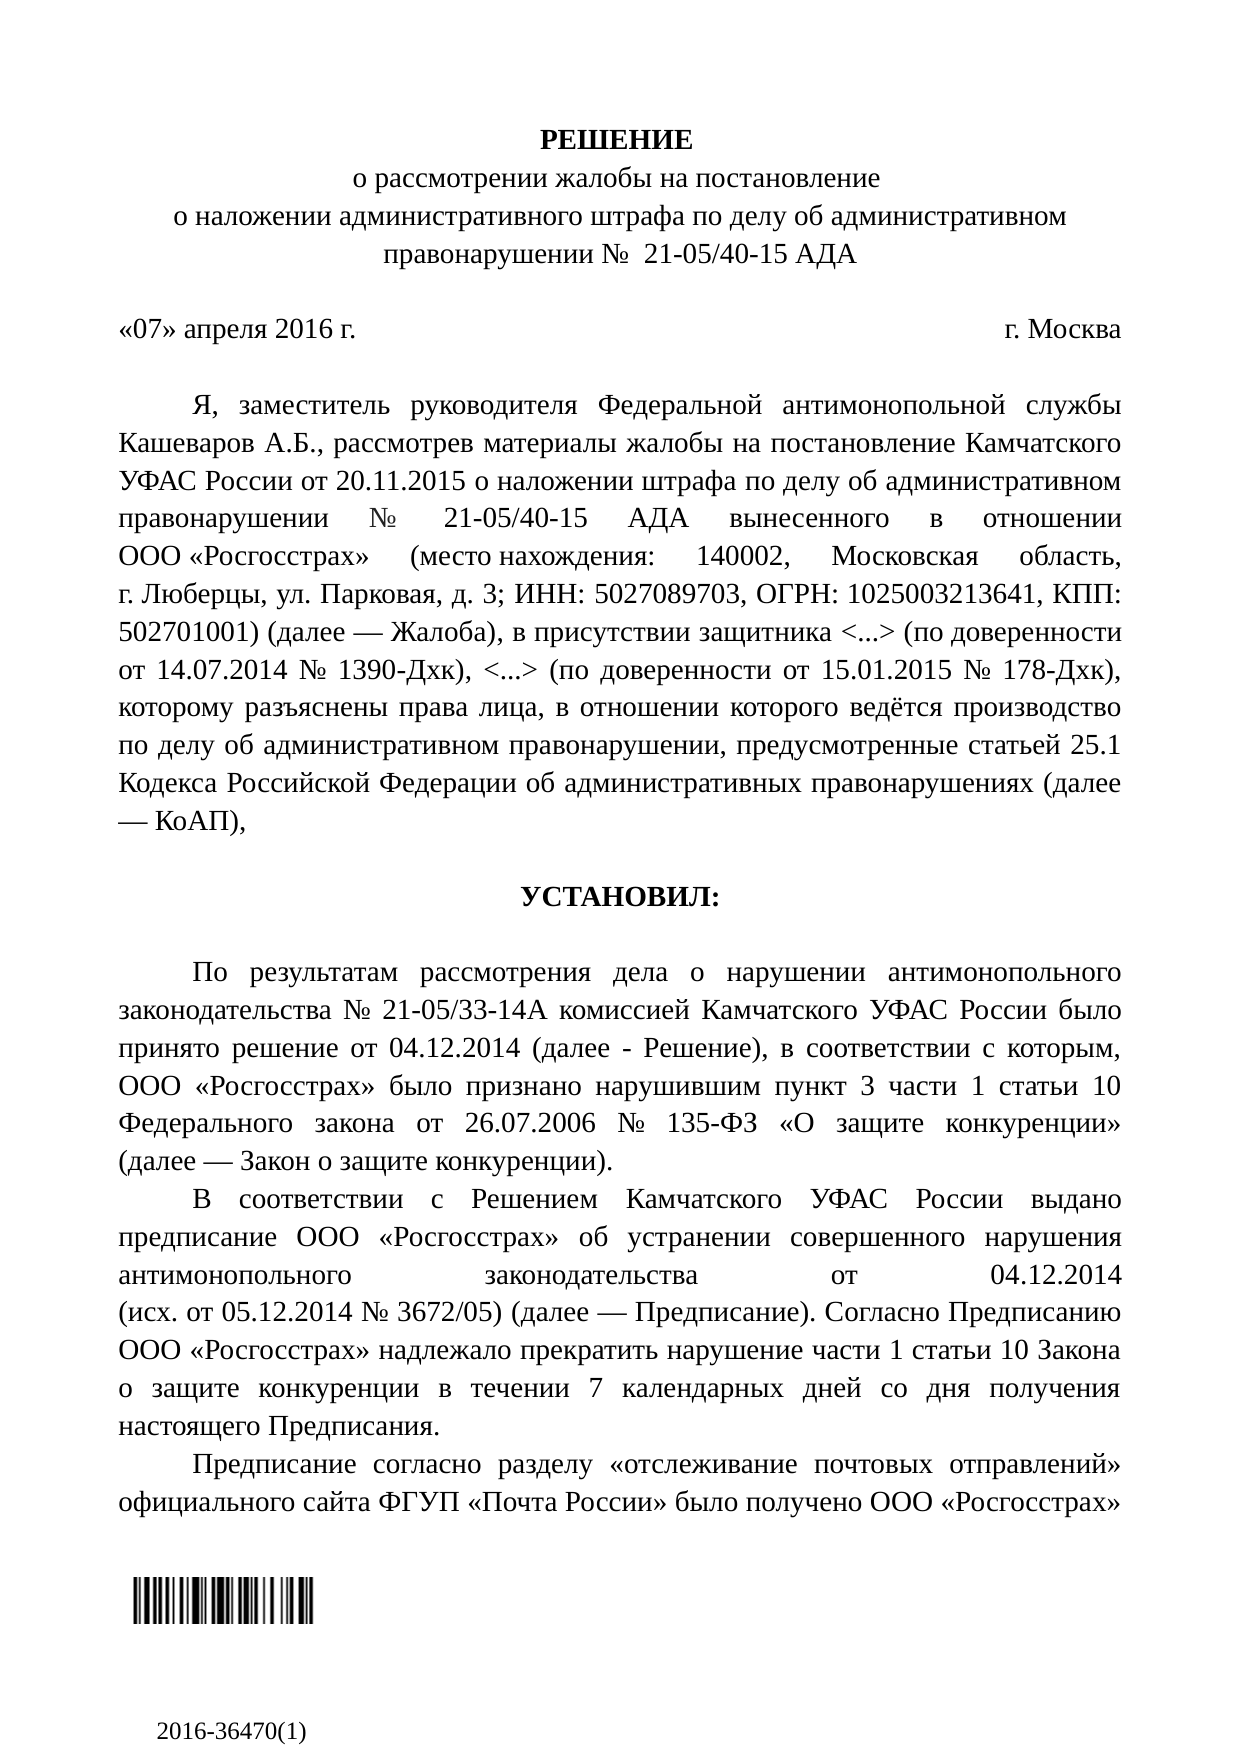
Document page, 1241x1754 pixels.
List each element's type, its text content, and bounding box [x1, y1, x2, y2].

text РЕШЕНИЕ [118, 118, 1122, 156]
text По результатам рассмотрения дела о нарушении антимонопольного законодательства № 21-05/33-14А комиссией Камчатского УФАС России было принято решение от 04.12.2014 (далее - Решение), в соответствии с которым, ООО «Росгосстрах» было признано нарушившим пункт 3 части 1 статьи 10 Федерального закона от 26.07.2006 № 135-ФЗ «О защите конкуренции» (далее — Закон о защите конкуренции). [118, 950, 1122, 1177]
text о рассмотрении жалобы на постановление [118, 156, 1122, 194]
text «07» апреля 2016 г. г. Москва [118, 307, 1122, 345]
text Предписание согласно разделу «отслеживание почтовых отправлений» официального сайта ФГУП «Почта России» было получено ООО «Росгосстрах» [118, 1442, 1122, 1517]
text УСТАНОВИЛ: [118, 874, 1122, 912]
text В соответствии с Решением Камчатского УФАС России выдано предписание ООО «Росгосстрах» об устранении совершенного нарушения антимонопольного законодательства от 04.12.2014 (исх. от 05.12.2014 № 3672/05) (далее — Предписание). Согласно Предписанию ООО «Росгосстрах» надлежало прекратить нарушение части 1 статьи 10 Закона о защите конкуренции в течении 7 календарных дней со дня получения настоящего Предписания. [118, 1177, 1122, 1442]
text Я, заместитель руководителя Федеральной антимонопольной службы Кашеваров А.Б., рассмотрев материалы жалобы на постановление Камчатского УФАС России от 20.11.2015 о наложении штрафа по делу об административном правонарушении № 21-05/40-15 АДА вынесенного в отношении ООО «Росгосстрах» (место нахождения: 140002, Московская область, г. Люберцы, ул. Парковая, д. 3; ИНН: 5027089703, ОГРН: 1025003213641, КПП: 502701001) (далее — Жалоба), в присутствии защитника <...> (по доверенности от 14.07.2014 № 1390‑Дхк), <...> (по доверенности от 15.01.2015 № 178-Дхк), которому разъяснены права лица, в отношении которого ведётся производство по делу об административном правонарушении, предусмотренные статьей 25.1 Кодекса Российской Федерации об административных правонарушениях (далее — КоАП), [118, 383, 1122, 837]
picture [118, 1577, 331, 1624]
text о наложении административного штрафа по делу об административном правонарушении № 21-05/40-15 АДА [118, 194, 1122, 269]
